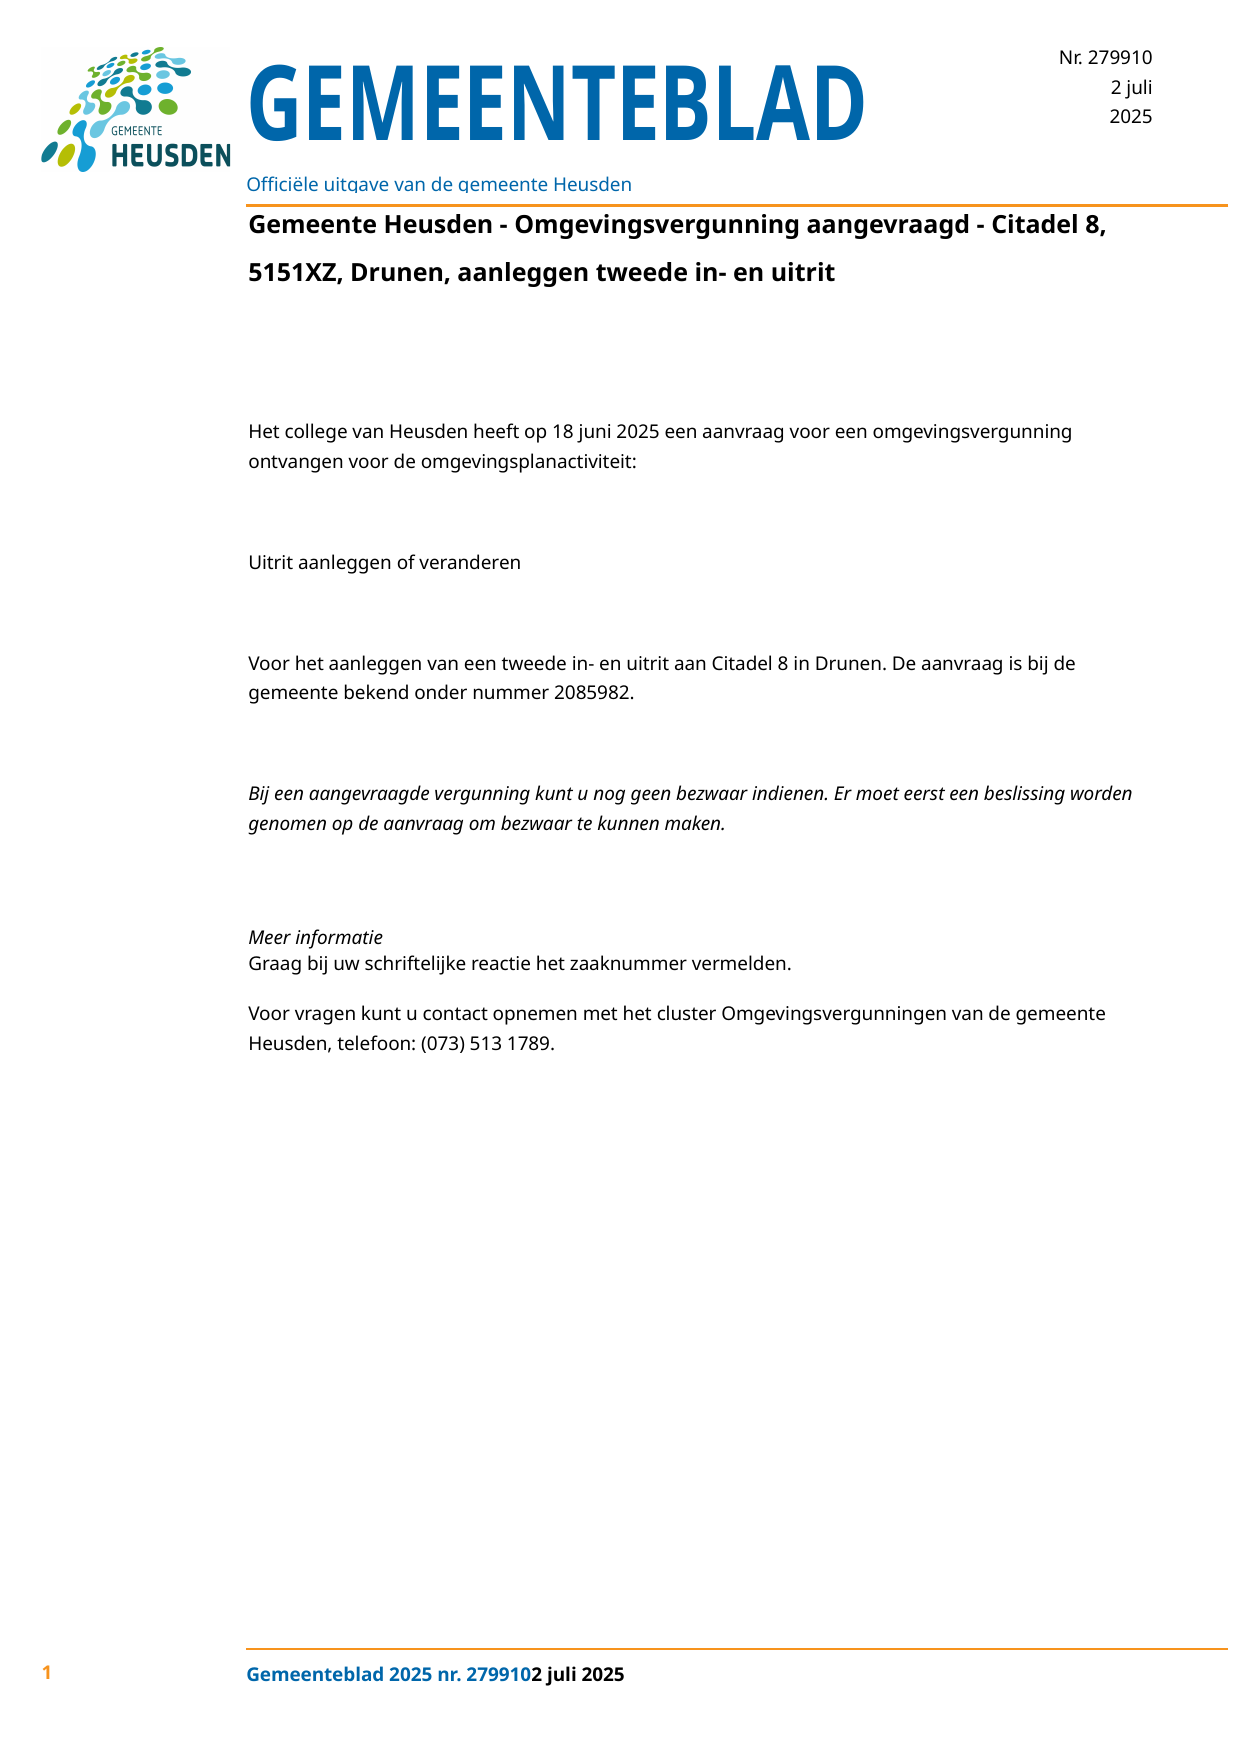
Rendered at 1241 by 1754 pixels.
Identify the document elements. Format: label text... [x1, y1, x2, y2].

text Het college van Heusden heeft op 18 juni 2025 een aanvraag voor een omgevingsvergunning ontvangen voor de omgevingsplanactiviteit: [248, 419, 1152, 474]
text Graag bij uw schriftelijke reactie het zaaknummer vermelden. [248, 950, 1152, 976]
text Meer informatie [248, 924, 1152, 950]
picture [41, 47, 231, 172]
text Voor het aanleggen van een tweede in- en uitrit aan Citadel 8 in Drunen. De aanvraag is bij de gemeente bekend onder nummer 2085982. [248, 650, 1152, 705]
text Gemeente Heusden - Omgevingsvergunning aangevraagd - Citadel 8, 5151XZ, Drunen, aanleggen tweede in- en uitrit [248, 207, 1152, 288]
text Voor vragen kunt u contact opnemen met het cluster Omgevingsvergunningen van de gemeente Heusden, telefoon: (073) 513 1789. [248, 1001, 1152, 1056]
text Bij een aangevraagde vergunning kunt u nog geen bezwaar indienen. Er moet eerst een beslissing worden genomen op de aanvraag om bezwaar te kunnen maken. [248, 780, 1152, 836]
text Uitrit aanleggen of veranderen [248, 549, 1152, 575]
